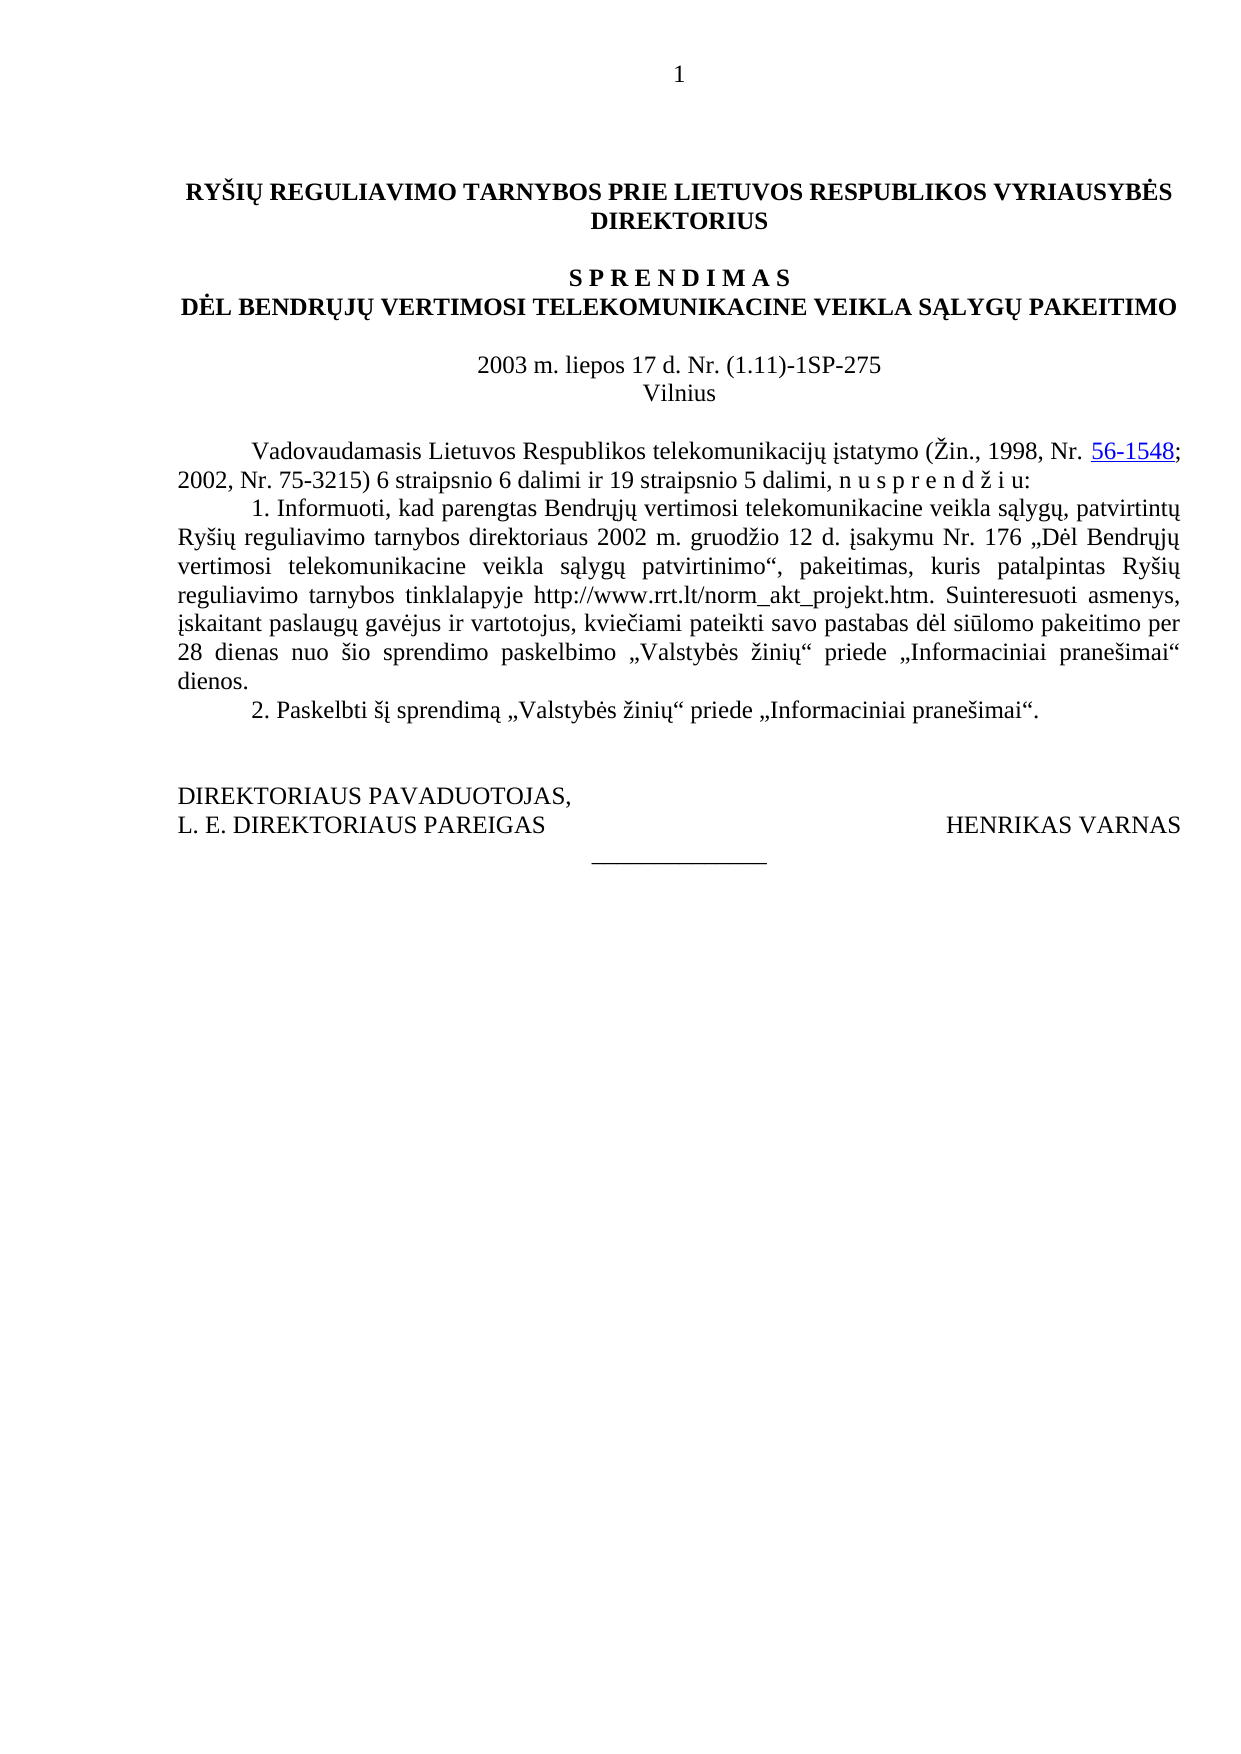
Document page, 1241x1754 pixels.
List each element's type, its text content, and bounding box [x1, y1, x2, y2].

text DĖL BENDRŲJŲ VERTIMOSI TELEKOMUNIKACINE VEIKLA SĄLYGŲ PAKEITIMO [177, 292, 1181, 321]
text Vadovaudamasis Lietuvos Respublikos telekomunikacijų įstatymo (Žin., 1998, Nr. 56-1548; 2002, Nr. 75-3215) 6 straipsnio 6 dalimi ir 19 straipsnio 5 dalimi, nusprendžiu: [177, 436, 1181, 493]
text 2. Paskelbti šį sprendimą „Valstybės žinių“ priede „Informaciniai pranešimai“. [177, 695, 1181, 723]
text DIREKTORIAUS PAVADUOTOJAS, [177, 781, 1181, 810]
text 1. Informuoti, kad parengtas Bendrųjų vertimosi telekomunikacine veikla sąlygų, patvirtintų Ryšių reguliavimo tarnybos direktoriaus 2002 m. gruodžio 12 d. įsakymu Nr. 176 „Dėl Bendrųjų vertimosi telekomunikacine veikla sąlygų patvirtinimo“, pakeitimas, kuris patalpintas Ryšių reguliavimo tarnybos tinklalapyje http://www.rrt.lt/norm_akt_projekt.htm. Suinteresuoti asmenys, įskaitant paslaugų gavėjus ir vartotojus, kviečiami pateikti savo pastabas dėl siūlomo pakeitimo per 28 dienas nuo šio sprendimo paskelbimo „Valstybės žinių“ priede „Informaciniai pranešimai“ dienos. [177, 493, 1181, 695]
text ______________ [177, 838, 1181, 867]
text S P R E N D I M A S [177, 263, 1181, 292]
text RYŠIŲ REGULIAVIMO TARNYBOS PRIE LIETUVOS RESPUBLIKOS VYRIAUSYBĖS DIREKTORIUS [177, 177, 1181, 235]
text Vilnius [177, 378, 1181, 407]
text L. E. DIREKTORIAUS PAREIGAS HENRIKAS VARNAS [177, 810, 1181, 838]
text 2003 m. liepos 17 d. Nr. (1.11)-1SP-275 [177, 350, 1181, 378]
